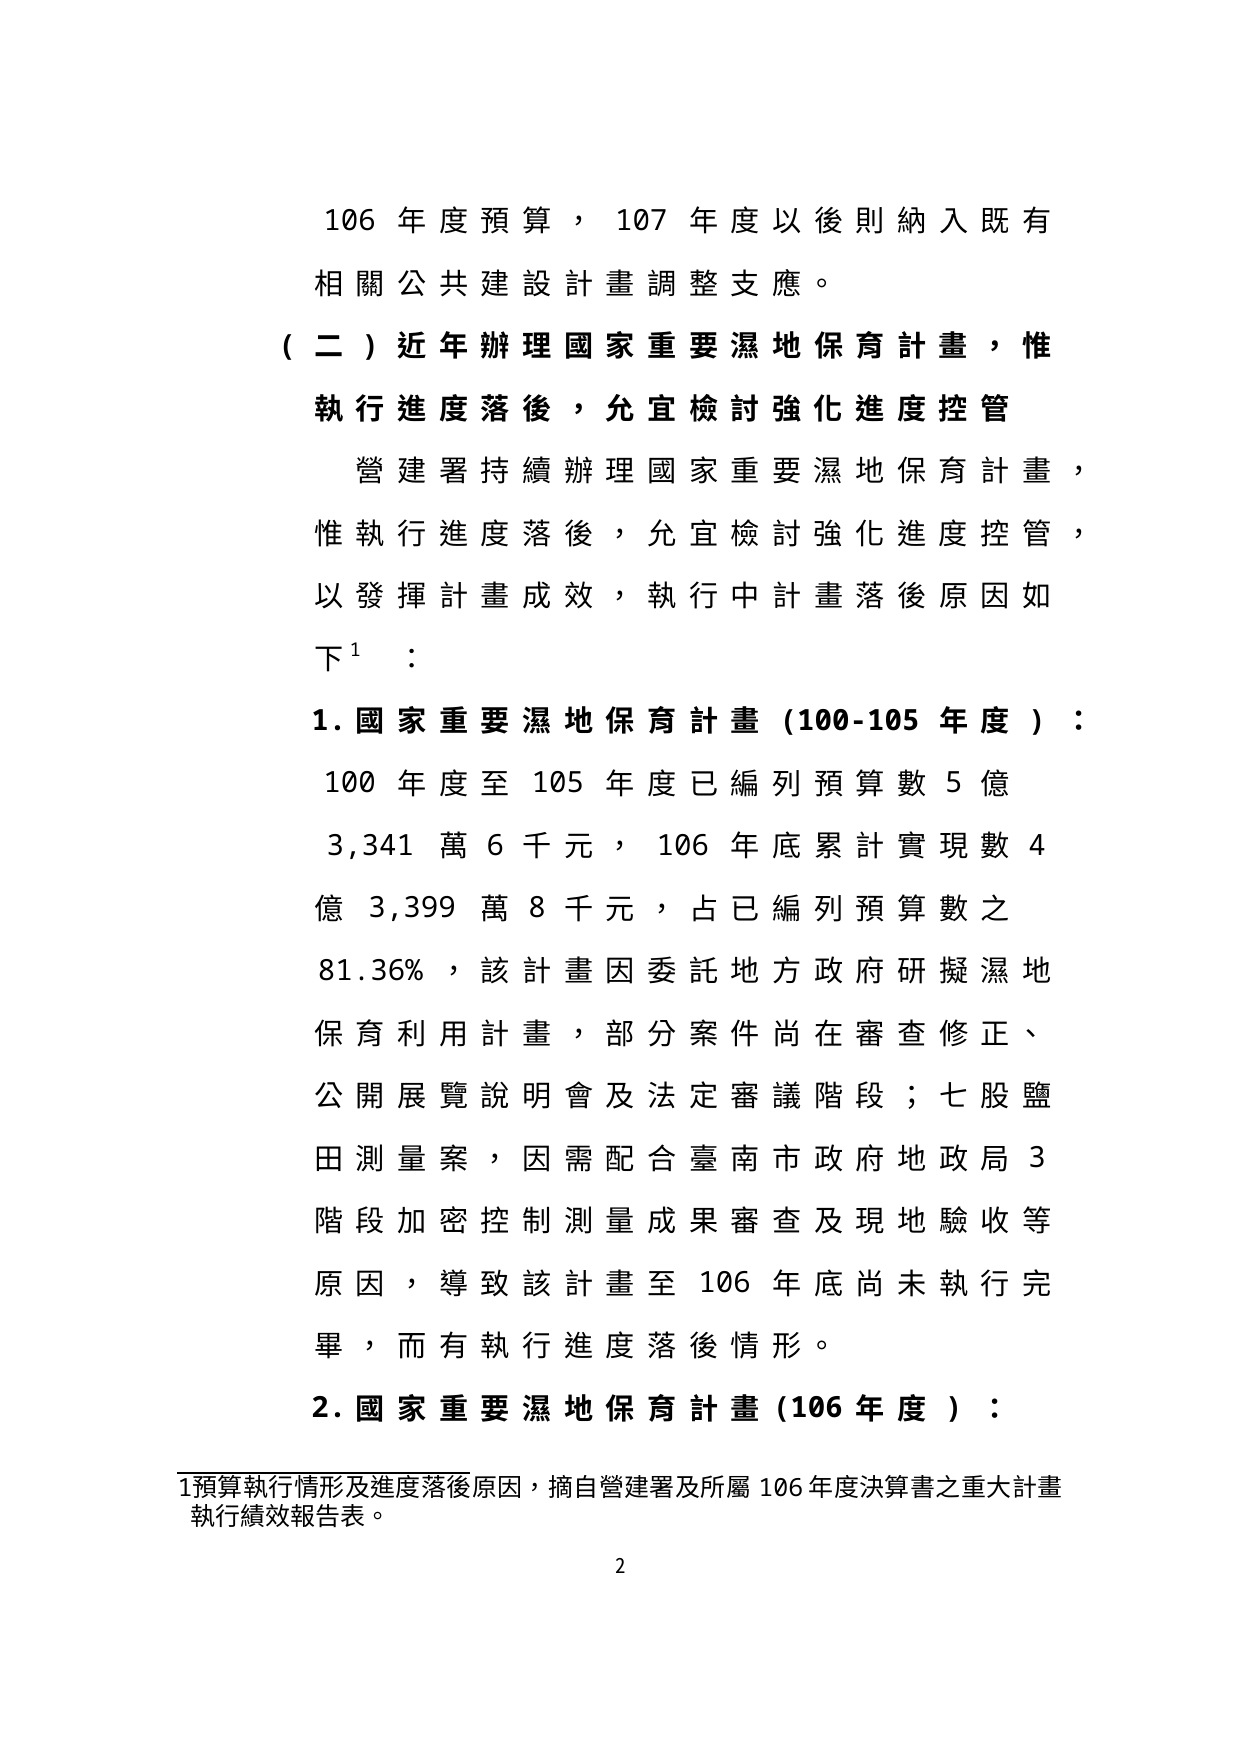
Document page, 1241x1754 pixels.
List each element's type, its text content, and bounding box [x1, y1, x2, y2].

text 預算執行情形及進度落後原因，摘自營建署及所屬106年度決算書之重大計畫執行績效報告表。 [177, 1473, 1063, 1532]
text (二)近年辦理國家重要濕地保育計畫，惟執行進度落後，允宜檢討強化進度控管 [242, 302, 1058, 427]
text 環境基本法第18條規定：「各級政府應積極保育野生生物，確保生物多樣性；保護森林、潟湖、濕地環境，維護多樣化自然環境。」濕地保育與生物多樣性密不可分；另92年間行政院國家永續發展委員會轉送生物多樣性行動計畫表至各部會，營建署爰據以進行國家重要濕地劃設，此外，於96年12月間召開之全國公園綠地會議公布劃設成果以及海岸保育復育計畫，並擬訂國家重要濕地保育計畫(100-105年度)經行政院於99年7月間核定。嗣為持續整合推動國家濕地保育政策，續擬定國家濕地保育計畫(106-110年度)草案，後編入106年度預算，107年度以後則納入既有相關公共建設計畫調整支應。 [271, 177, 1058, 302]
text 2.國家重要濕地保育計畫(106年度)：106年度預算數1億1,874萬2千元、106年底實現數7,142萬3千元，占已編列預算數之60.15%，其中補助地方政府辦理濕地保育行動計畫、委託濕地經管及基礎調查等項目，因計畫成果報告尚未審核通過及計畫跨年度；另委辦案流標等因素，致執行進度落後。 [271, 1365, 1058, 1427]
text 營建署持續辦理國家重要濕地保育計畫，惟執行進度落後，允宜檢討強化進度控管，以發揮計畫成效，執行中計畫落後原因如下： [271, 427, 1058, 677]
text 1.國家重要濕地保育計畫(100-105年度)：100年度至105年度已編列預算數5億3,341萬6千元，106年底累計實現數4億3,399萬8千元，占已編列預算數之81.36%，該計畫因委託地方政府研擬濕地保育利用計畫，部分案件尚在審查修正、公開展覽說明會及法定審議階段；七股鹽田測量案，因需配合臺南市政府地政局3階段加密控制測量成果審查及現地驗收等原因，導致該計畫至106年底尚未執行完畢，而有執行進度落後情形。 [271, 677, 1058, 1365]
